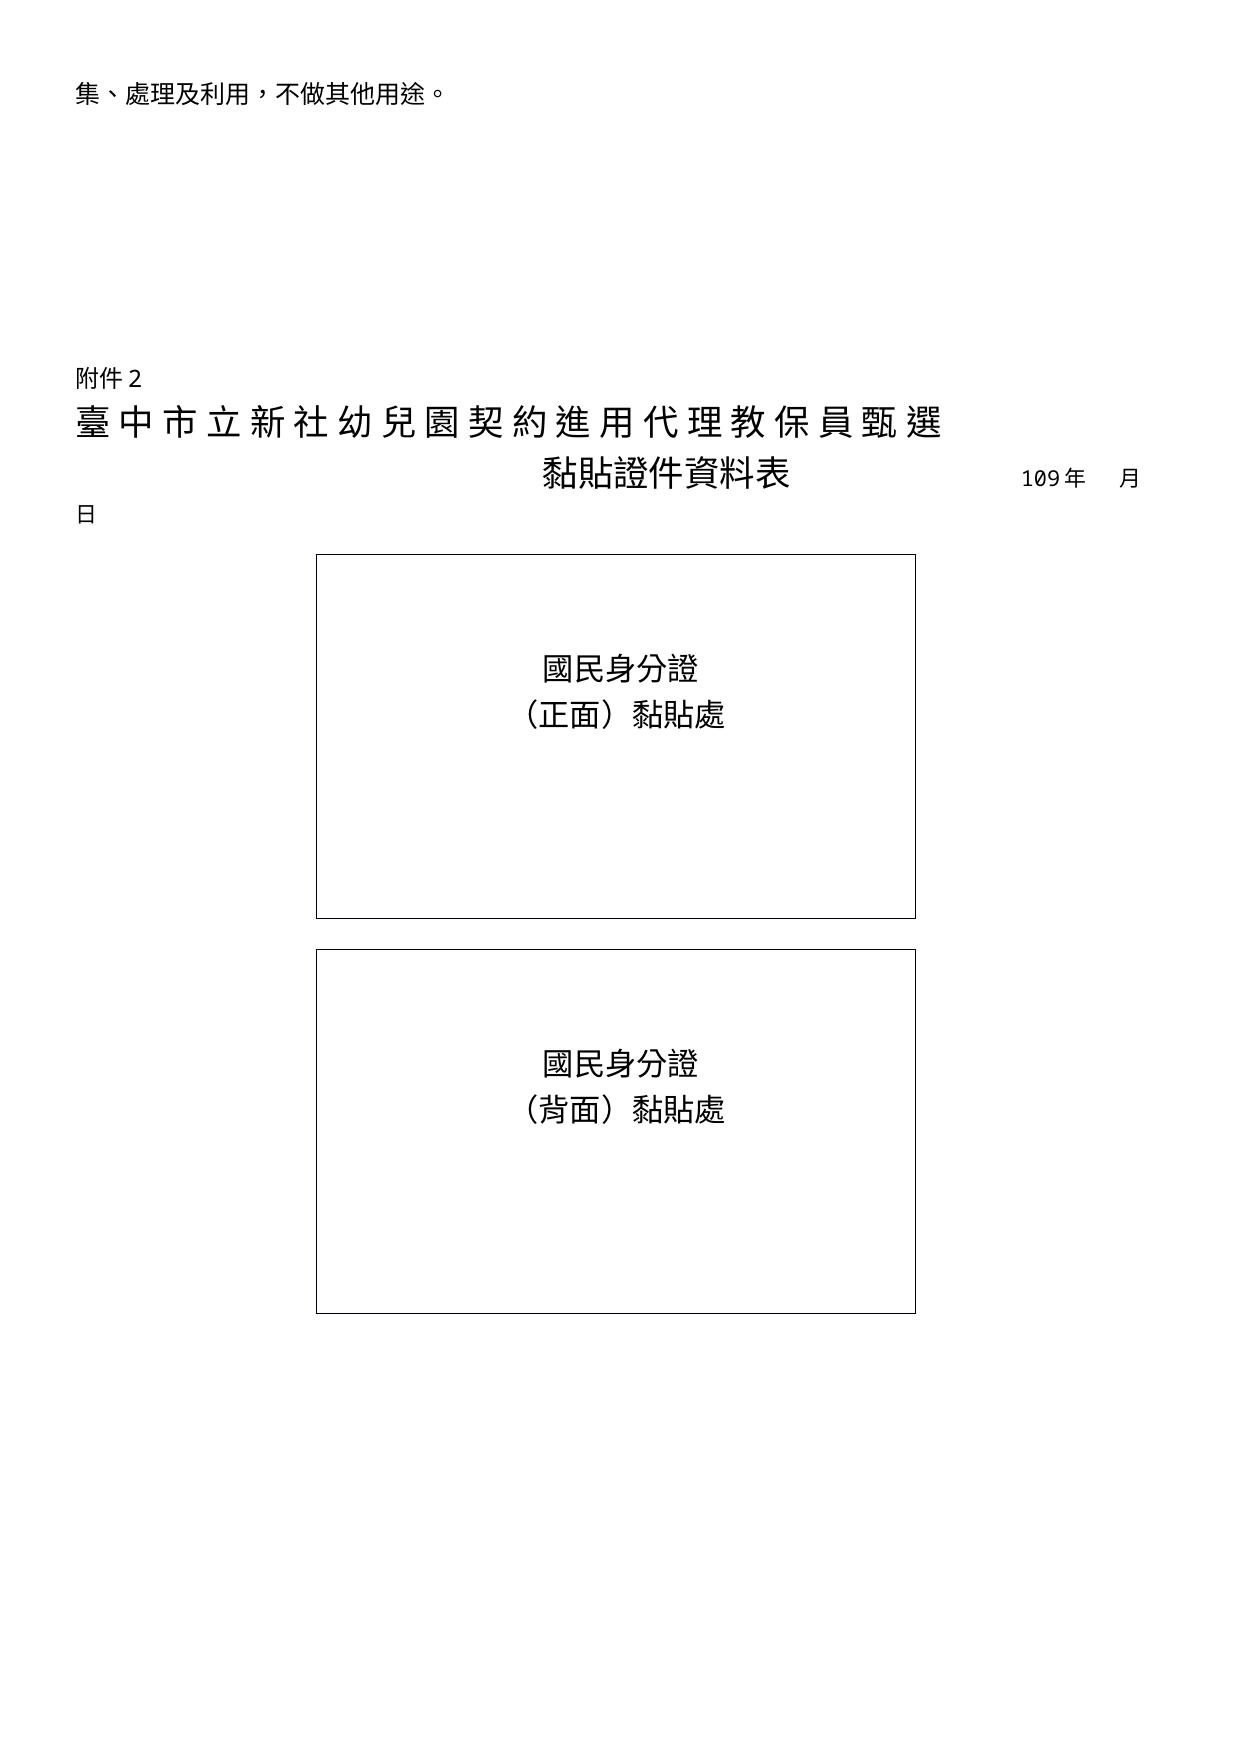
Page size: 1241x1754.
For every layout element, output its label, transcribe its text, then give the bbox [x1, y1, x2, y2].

text 臺中市立新社幼兒園契約進用代理教保員甄選 [75, 394, 1165, 446]
text 集、處理及利用，不做其他用途。 [75, 75, 1165, 111]
text 黏貼證件資料表 109年 月 日 [75, 446, 1165, 529]
table_header 國民身分證 （正面）黏貼處 [317, 555, 915, 918]
text 附件2 [75, 359, 1165, 394]
table_header 國民身分證 （背面）黏貼處 [317, 950, 915, 1313]
